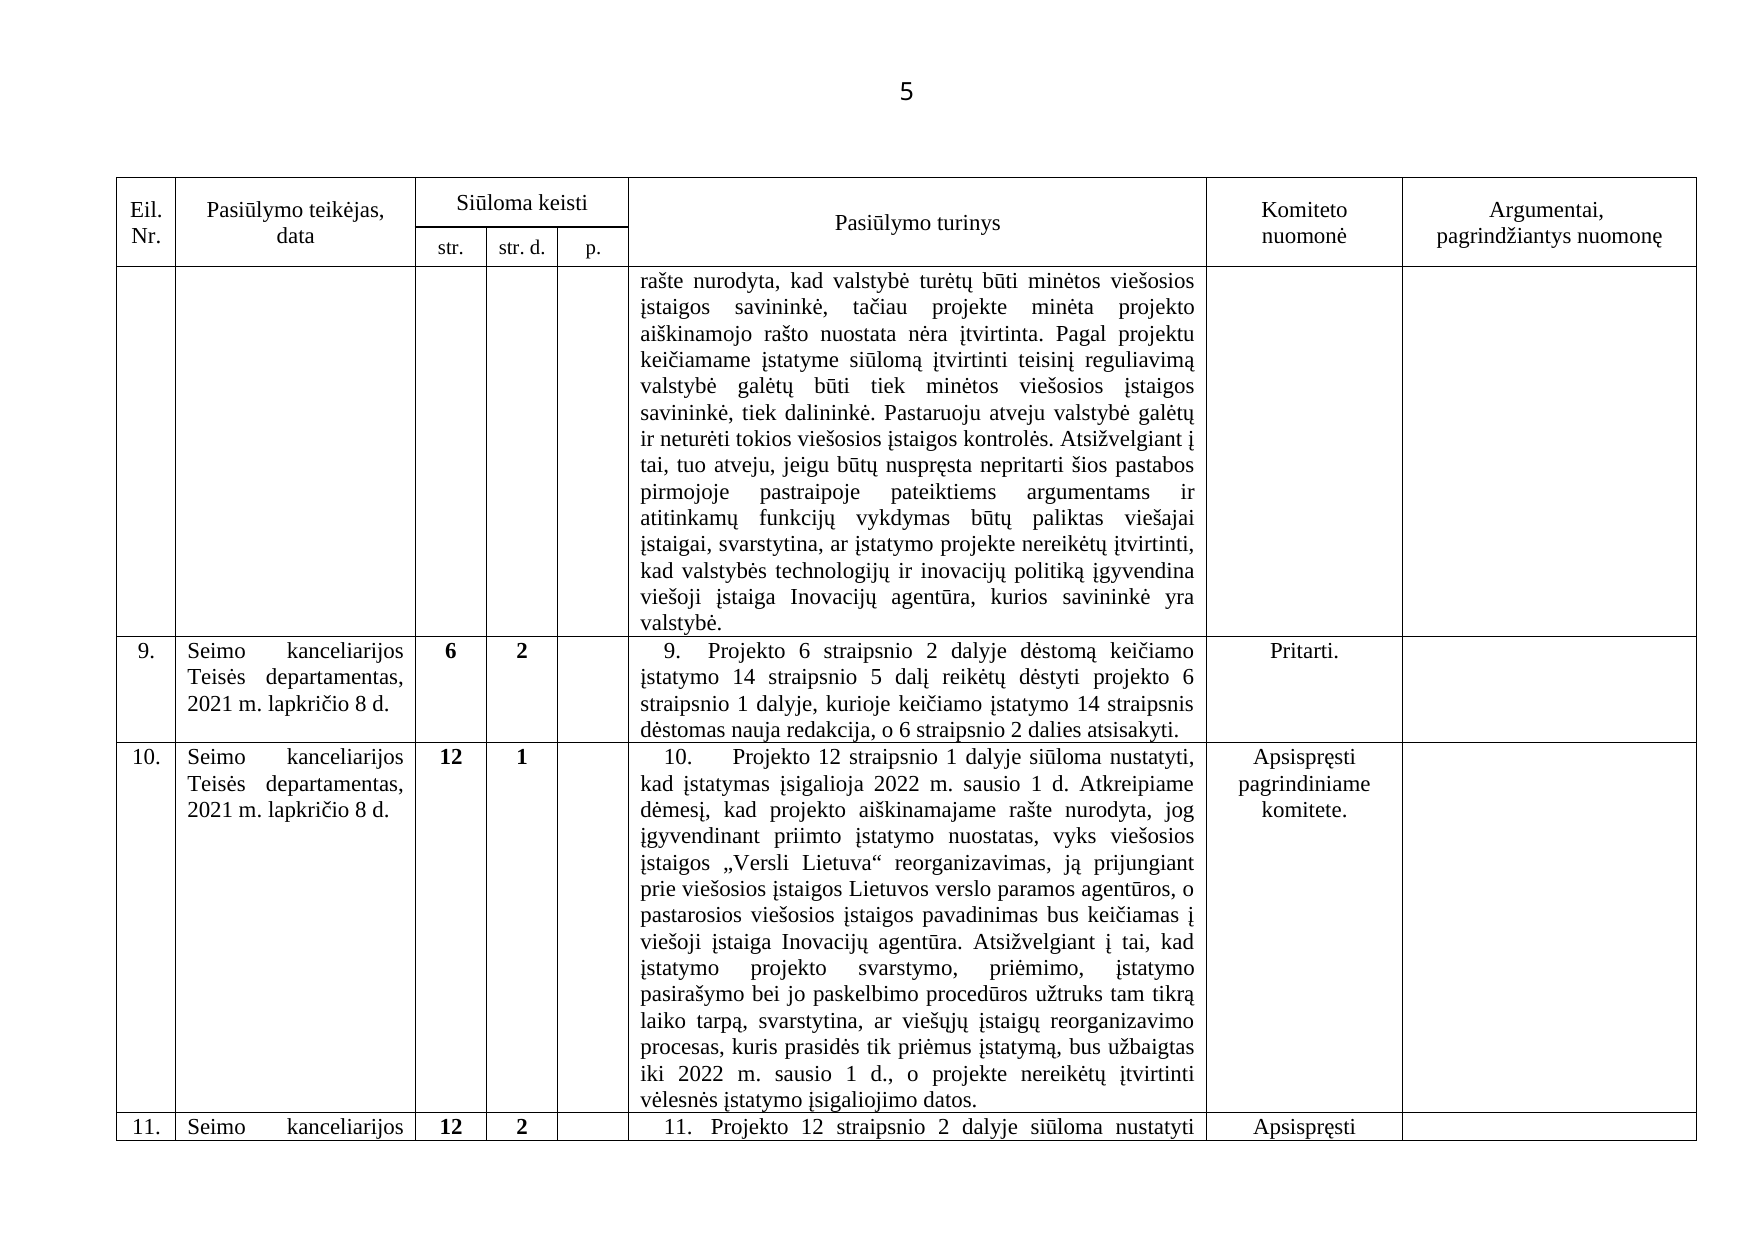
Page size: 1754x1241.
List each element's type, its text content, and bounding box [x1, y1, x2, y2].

table_cell [558, 637, 628, 742]
table_cell Pritarti. [1207, 637, 1402, 742]
table_cell 12 [416, 1113, 486, 1140]
table_cell 6 [416, 637, 486, 742]
table_cell Apsispręsti [1207, 1113, 1402, 1140]
table_cell str. d. [487, 228, 557, 266]
table_cell [176, 267, 415, 636]
table_cell 9. Projekto 6 straipsnio 2 dalyje dėstomą keičiamo įstatymo 14 straipsnio 5 dalį reikėtų dėstyti projekto 6 straipsnio 1 dalyje, kurioje keičiamo įstatymo 14 straipsnis dėstomas nauja redakcija, o 6 straipsnio 2 dalies atsisakyti. [629, 637, 1206, 742]
table_cell [1207, 267, 1402, 636]
table_cell 2 [487, 637, 557, 742]
table_cell [558, 743, 628, 1112]
table_cell Seimo kanceliarijos Teisės departamentas, 2021 m. lapkričio 8 d. [176, 637, 415, 742]
table_cell 12 [416, 743, 486, 1112]
table_cell [416, 267, 486, 636]
table_header Pasiūlymo turinys [629, 178, 1206, 266]
table_cell [1403, 267, 1696, 636]
table_header Pasiūlymo teikėjas, data [176, 178, 415, 266]
table_cell p. [558, 228, 628, 266]
table_cell [1403, 1113, 1696, 1140]
table_header Komiteto nuomonė [1207, 178, 1402, 266]
table_cell 11. Projekto 12 straipsnio 2 dalyje siūloma nustatyti [629, 1113, 1206, 1140]
table_cell str. [416, 228, 486, 266]
table_cell 1 [487, 743, 557, 1112]
table_cell 9. [117, 637, 175, 742]
table_cell [1403, 743, 1696, 1112]
table_cell Seimo kanceliarijos [176, 1113, 415, 1140]
table_cell [487, 267, 557, 636]
table_cell Seimo kanceliarijos Teisės departamentas, 2021 m. lapkričio 8 d. [176, 743, 415, 1112]
table_cell 10. [117, 743, 175, 1112]
table_cell rašte nurodyta, kad valstybė turėtų būti minėtos viešosios įstaigos savininkė, tačiau projekte minėta projekto aiškinamojo rašto nuostata nėra įtvirtinta. Pagal projektu keičiamame įstatyme siūlomą įtvirtinti teisinį reguliavimą valstybė galėtų būti tiek minėtos viešosios įstaigos savininkė, tiek dalininkė. Pastaruoju atveju valstybė galėtų ir neturėti tokios viešosios įstaigos kontrolės. Atsižvelgiant į tai, tuo atveju, jeigu būtų nuspręsta nepritarti šios pastabos pirmojoje pastraipoje pateiktiems argumentams ir atitinkamų funkcijų vykdymas būtų paliktas viešajai įstaigai, svarstytina, ar įstatymo projekte nereikėtų įtvirtinti, kad valstybės technologijų ir inovacijų politiką įgyvendina viešoji įstaiga Inovacijų agentūra, kurios savininkė yra valstybė. [629, 267, 1206, 636]
table_cell 10. Projekto 12 straipsnio 1 dalyje siūloma nustatyti, kad įstatymas įsigalioja 2022 m. sausio 1 d. Atkreipiame dėmesį, kad projekto aiškinamajame rašte nurodyta, jog įgyvendinant priimto įstatymo nuostatas, vyks viešosios įstaigos „Versli Lietuva“ reorganizavimas, ją prijungiant prie viešosios įstaigos Lietuvos verslo paramos agentūros, o pastarosios viešosios įstaigos pavadinimas bus keičiamas į viešoji įstaiga Inovacijų agentūra. Atsižvelgiant į tai, kad įstatymo projekto svarstymo, priėmimo, įstatymo pasirašymo bei jo paskelbimo procedūros užtruks tam tikrą laiko tarpą, svarstytina, ar viešųjų įstaigų reorganizavimo procesas, kuris prasidės tik priėmus įstatymą, bus užbaigtas iki 2022 m. sausio 1 d., o projekte nereikėtų įtvirtinti vėlesnės įstatymo įsigaliojimo datos. [629, 743, 1206, 1112]
table_header Eil. Nr. [117, 178, 175, 266]
table_cell [1403, 637, 1696, 742]
table_header Siūloma keisti [416, 178, 628, 226]
table_cell [558, 267, 628, 636]
table_cell 2 [487, 1113, 557, 1140]
table_cell 11. [117, 1113, 175, 1140]
table_header Argumentai, pagrindžiantys nuomonę [1403, 178, 1696, 266]
table_cell Apsispręsti pagrindiniame komitete. [1207, 743, 1402, 1112]
table_cell [558, 1113, 628, 1140]
table_cell [117, 267, 175, 636]
